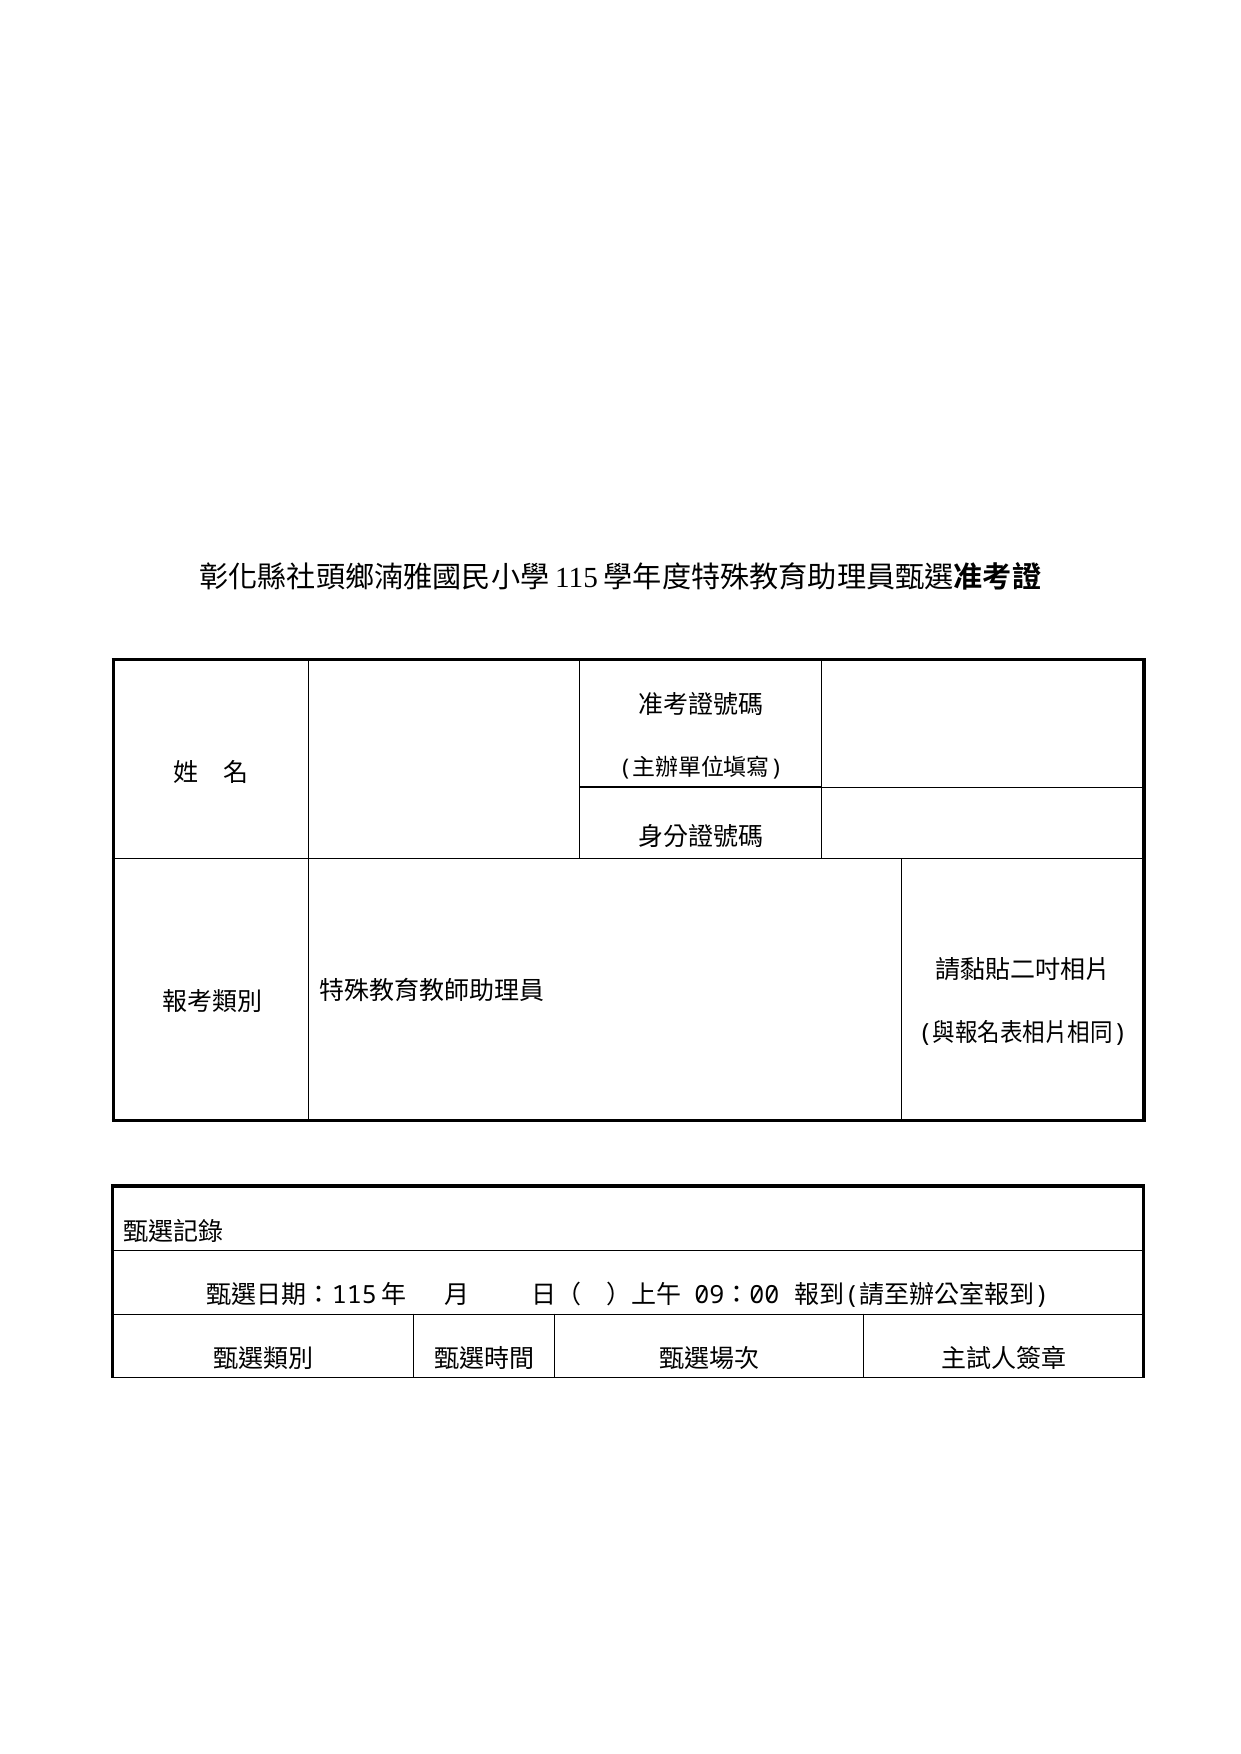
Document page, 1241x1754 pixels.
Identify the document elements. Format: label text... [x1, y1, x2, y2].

table_cell 主試人簽章 [864, 1315, 1142, 1377]
table_cell 身分證號碼 [580, 788, 821, 858]
table_cell 特殊教育教師助理員 [309, 859, 901, 1119]
text 彰化縣社頭鄉湳雅國民小學115學年度特殊教育助理員甄選准考證 [89, 533, 1152, 596]
table_cell 甄選日期：115年 月 日（ ）上午 09：00 報到(請至辦公室報到) [114, 1251, 1142, 1313]
table_cell 甄選類別 [114, 1315, 413, 1377]
table_cell 請黏貼二吋相片 (與報名表相片相同) [902, 859, 1142, 1119]
table_cell [822, 788, 1142, 858]
table_cell 報考類別 [115, 859, 308, 1119]
table_header 甄選記錄 [114, 1188, 1142, 1250]
table_cell 甄選時間 [414, 1315, 554, 1377]
table_cell 甄選場次 [555, 1315, 863, 1377]
table_header 姓 名 [115, 661, 308, 858]
table_header [822, 661, 1142, 786]
table_header [309, 661, 579, 858]
table_header 准考證號碼 (主辦單位塡寫) [580, 661, 821, 786]
